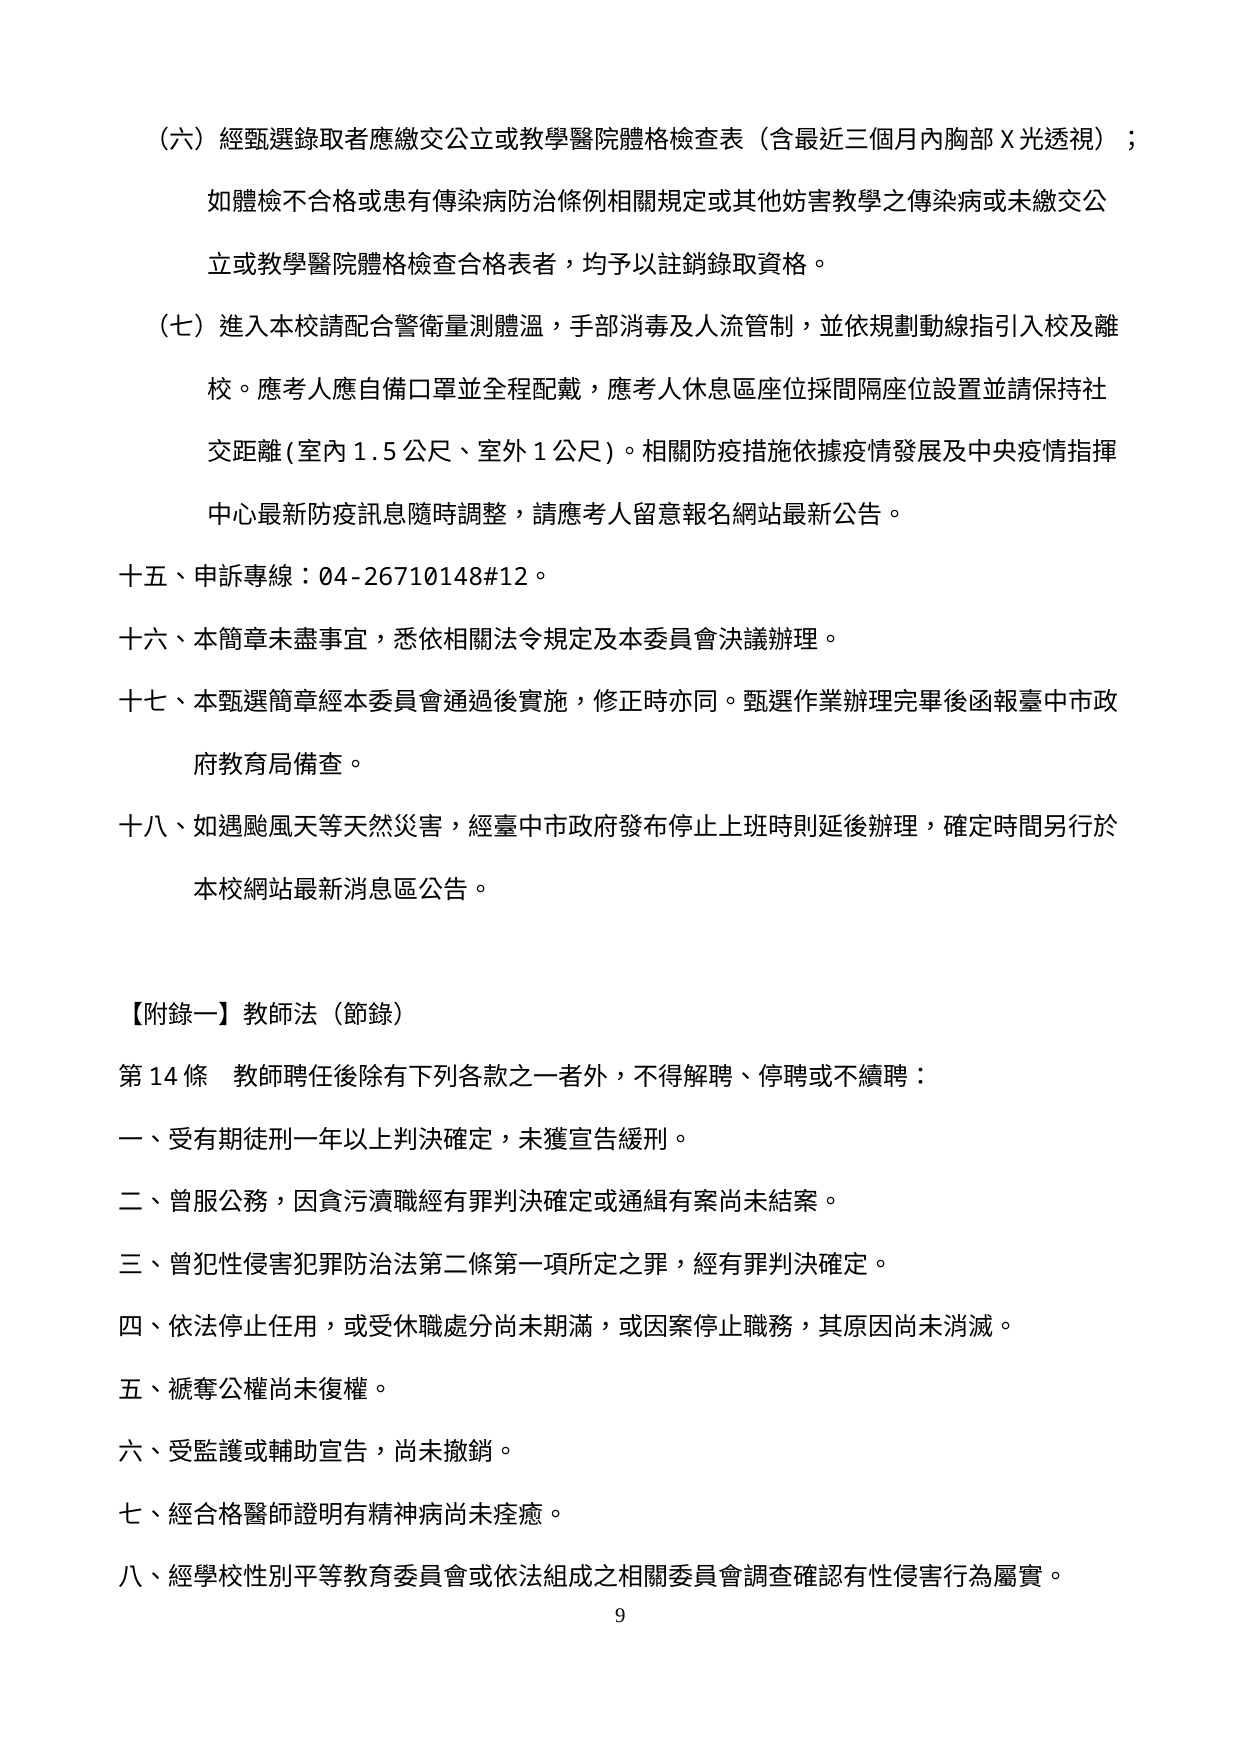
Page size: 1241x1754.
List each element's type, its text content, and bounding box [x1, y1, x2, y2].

text （六）經甄選錄取者應繳交公立或教學醫院體格檢查表（含最近三個月內胸部X光透視）；如體檢不合格或患有傳染病防治條例相關規定或其他妨害教學之傳染病或未繳交公立或教學醫院體格檢查合格表者，均予以註銷錄取資格。 [144, 96, 1122, 283]
text 十五、申訴專線：04-26710148#12。 [118, 533, 1122, 596]
text 十七、本甄選簡章經本委員會通過後實施，修正時亦同。甄選作業辦理完畢後函報臺中市政府教育局備查。 [118, 658, 1122, 783]
text 二、曾服公務，因貪污瀆職經有罪判決確定或通緝有案尚未結案。 [118, 1158, 1122, 1221]
text 第14條 教師聘任後除有下列各款之一者外，不得解聘、停聘或不續聘： [118, 1033, 1122, 1096]
text 三、曾犯性侵害犯罪防治法第二條第一項所定之罪，經有罪判決確定。 [118, 1221, 1122, 1283]
text 【附錄一】教師法（節錄） [118, 971, 1122, 1033]
text 八、經學校性別平等教育委員會或依法組成之相關委員會調查確認有性侵害行為屬實。 [118, 1533, 1122, 1596]
text 十六、本簡章未盡事宜，悉依相關法令規定及本委員會決議辦理。 [118, 596, 1122, 658]
text 四、依法停止任用，或受休職處分尚未期滿，或因案停止職務，其原因尚未消滅。 [118, 1283, 1122, 1346]
text 六、受監護或輔助宣告，尚未撤銷。 [118, 1408, 1122, 1471]
text 十八、如遇颱風天等天然災害，經臺中市政府發布停止上班時則延後辦理，確定時間另行於本校網站最新消息區公告。 [118, 783, 1122, 908]
text 五、褫奪公權尚未復權。 [118, 1346, 1122, 1408]
text 七、經合格醫師證明有精神病尚未痊癒。 [118, 1471, 1122, 1533]
text （七）進入本校請配合警衛量測體溫，手部消毒及人流管制，並依規劃動線指引入校及離校。應考人應自備口罩並全程配戴，應考人休息區座位採間隔座位設置並請保持社交距離(室內1.5公尺、室外1公尺)。相關防疫措施依據疫情發展及中央疫情指揮中心最新防疫訊息隨時調整，請應考人留意報名網站最新公告。 [144, 283, 1122, 533]
text 一、受有期徒刑一年以上判決確定，未獲宣告緩刑。 [118, 1096, 1122, 1158]
